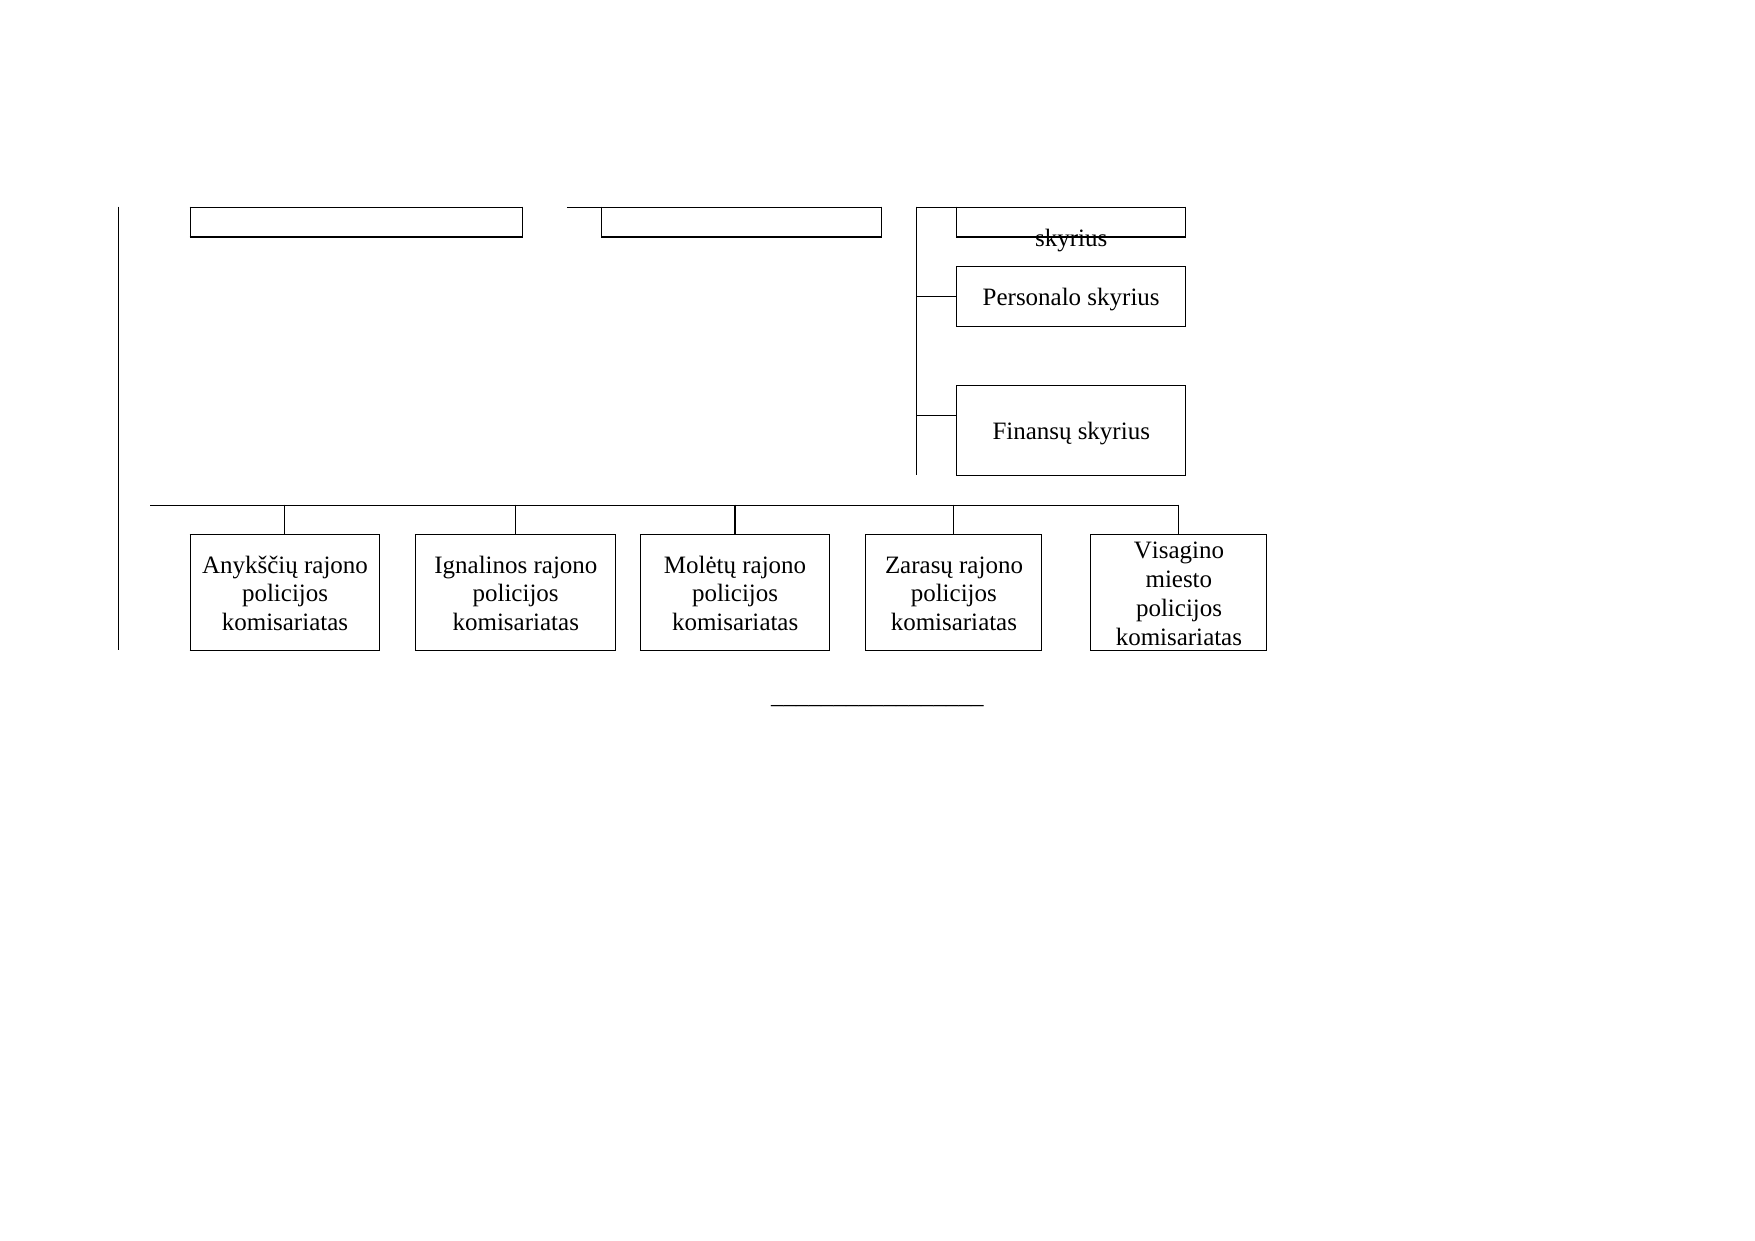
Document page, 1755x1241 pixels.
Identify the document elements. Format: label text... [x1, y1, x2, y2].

table_cell [567, 236, 602, 266]
table_cell [917, 326, 957, 385]
table_cell [1504, 505, 1585, 534]
table_cell [1042, 506, 1091, 534]
table_cell [119, 266, 150, 326]
table_cell [1091, 506, 1178, 534]
table_cell [523, 207, 567, 236]
table_cell [285, 506, 379, 534]
table_cell [1042, 534, 1090, 650]
table_cell Valdymo organizavimo skyrius [957, 208, 1185, 236]
table_cell [119, 534, 150, 650]
table_cell [119, 236, 150, 266]
table_cell [1212, 385, 1238, 415]
table_cell [191, 208, 522, 236]
table_cell [1212, 326, 1238, 356]
table_cell [1212, 236, 1238, 266]
table_cell Personalo skyrius [957, 267, 1185, 326]
table_cell [602, 326, 881, 385]
table_cell [1479, 505, 1504, 534]
table_cell [379, 506, 415, 534]
table_cell [917, 208, 956, 236]
table_cell [882, 207, 916, 236]
table_cell [190, 326, 522, 385]
table_cell [957, 327, 1185, 385]
table_cell [602, 238, 881, 266]
table_cell [150, 207, 190, 236]
table_cell [522, 266, 567, 296]
table_cell [190, 266, 522, 326]
table_cell [1398, 505, 1479, 534]
table_cell [917, 385, 956, 415]
table_cell [917, 266, 956, 296]
table_cell [567, 385, 602, 415]
table_cell [1238, 266, 1653, 326]
table_cell [567, 266, 602, 296]
table_cell [917, 445, 956, 475]
table_cell [119, 385, 150, 475]
table_cell [1186, 207, 1212, 236]
table_cell [881, 266, 916, 326]
table_cell [190, 506, 284, 534]
table_cell [119, 505, 150, 534]
table_cell [567, 415, 602, 445]
table_cell [150, 266, 190, 326]
table_cell [957, 238, 1185, 266]
table_cell [1316, 505, 1398, 534]
table_cell [640, 506, 734, 534]
table_cell [522, 236, 567, 266]
table_cell [119, 207, 150, 236]
table_cell [522, 385, 567, 475]
table_cell [1185, 356, 1212, 385]
table_cell Zarasų rajono policijos komisariatas [866, 535, 1041, 650]
table_cell [1212, 266, 1238, 296]
table_cell [830, 534, 865, 650]
table_cell [567, 445, 602, 475]
table_cell [917, 297, 956, 326]
table_cell Anykščių rajono policijos komisariatas [191, 535, 379, 650]
table_cell [1238, 475, 1653, 504]
table_cell [150, 236, 190, 266]
table_cell [829, 506, 866, 534]
table_cell [1267, 505, 1316, 534]
table_cell [1186, 415, 1238, 445]
table_cell [1212, 356, 1238, 385]
table_cell [1238, 236, 1653, 266]
table_cell [1504, 534, 1653, 650]
table_cell [150, 506, 190, 534]
table_cell Visagino miesto policijos komisariatas [1091, 535, 1266, 650]
table_cell [917, 416, 956, 445]
table_cell [1185, 326, 1212, 356]
table_cell [522, 326, 567, 385]
table_cell [567, 326, 602, 385]
table_cell [1238, 326, 1653, 385]
table_cell [881, 385, 916, 475]
text _________________ [118, 680, 1636, 709]
table_cell [119, 326, 150, 385]
table_cell [1267, 534, 1316, 650]
table_cell [881, 236, 916, 266]
table_cell [415, 506, 515, 534]
table_cell [1212, 296, 1238, 326]
table_cell [616, 506, 640, 534]
table_cell [1186, 266, 1212, 296]
table_cell [1238, 207, 1653, 236]
table_cell [602, 385, 881, 475]
table_cell [567, 208, 601, 236]
table_cell [736, 506, 829, 534]
table_cell [1238, 385, 1653, 475]
table_cell [380, 534, 415, 650]
table_cell [150, 385, 190, 475]
table_cell Ignalinos rajono policijos komisariatas [416, 535, 615, 650]
table_cell [1316, 534, 1479, 650]
table_cell [954, 506, 1042, 534]
table_cell [1186, 296, 1212, 326]
table_cell [1185, 236, 1212, 266]
table_cell [567, 296, 602, 326]
table_cell Finansų skyrius [957, 386, 1185, 475]
table_cell [866, 506, 953, 534]
table_cell [119, 475, 1238, 504]
table_cell [1179, 505, 1267, 534]
table_cell [190, 385, 522, 475]
table_cell [516, 506, 616, 534]
table_cell [150, 326, 190, 385]
table_cell [602, 208, 881, 236]
table_cell [1479, 534, 1504, 650]
table_cell [602, 266, 881, 326]
table_cell [1186, 445, 1212, 475]
table_cell [150, 534, 190, 650]
table_cell [616, 534, 640, 650]
table_cell [881, 326, 916, 385]
table_cell [1212, 445, 1238, 475]
table_cell [917, 236, 957, 266]
table_cell Molėtų rajono policijos komisariatas [641, 535, 829, 650]
table_cell [522, 296, 567, 326]
table_cell [1212, 207, 1238, 236]
table_cell [1186, 385, 1212, 415]
table_cell [190, 238, 522, 266]
table_cell [1585, 505, 1653, 534]
